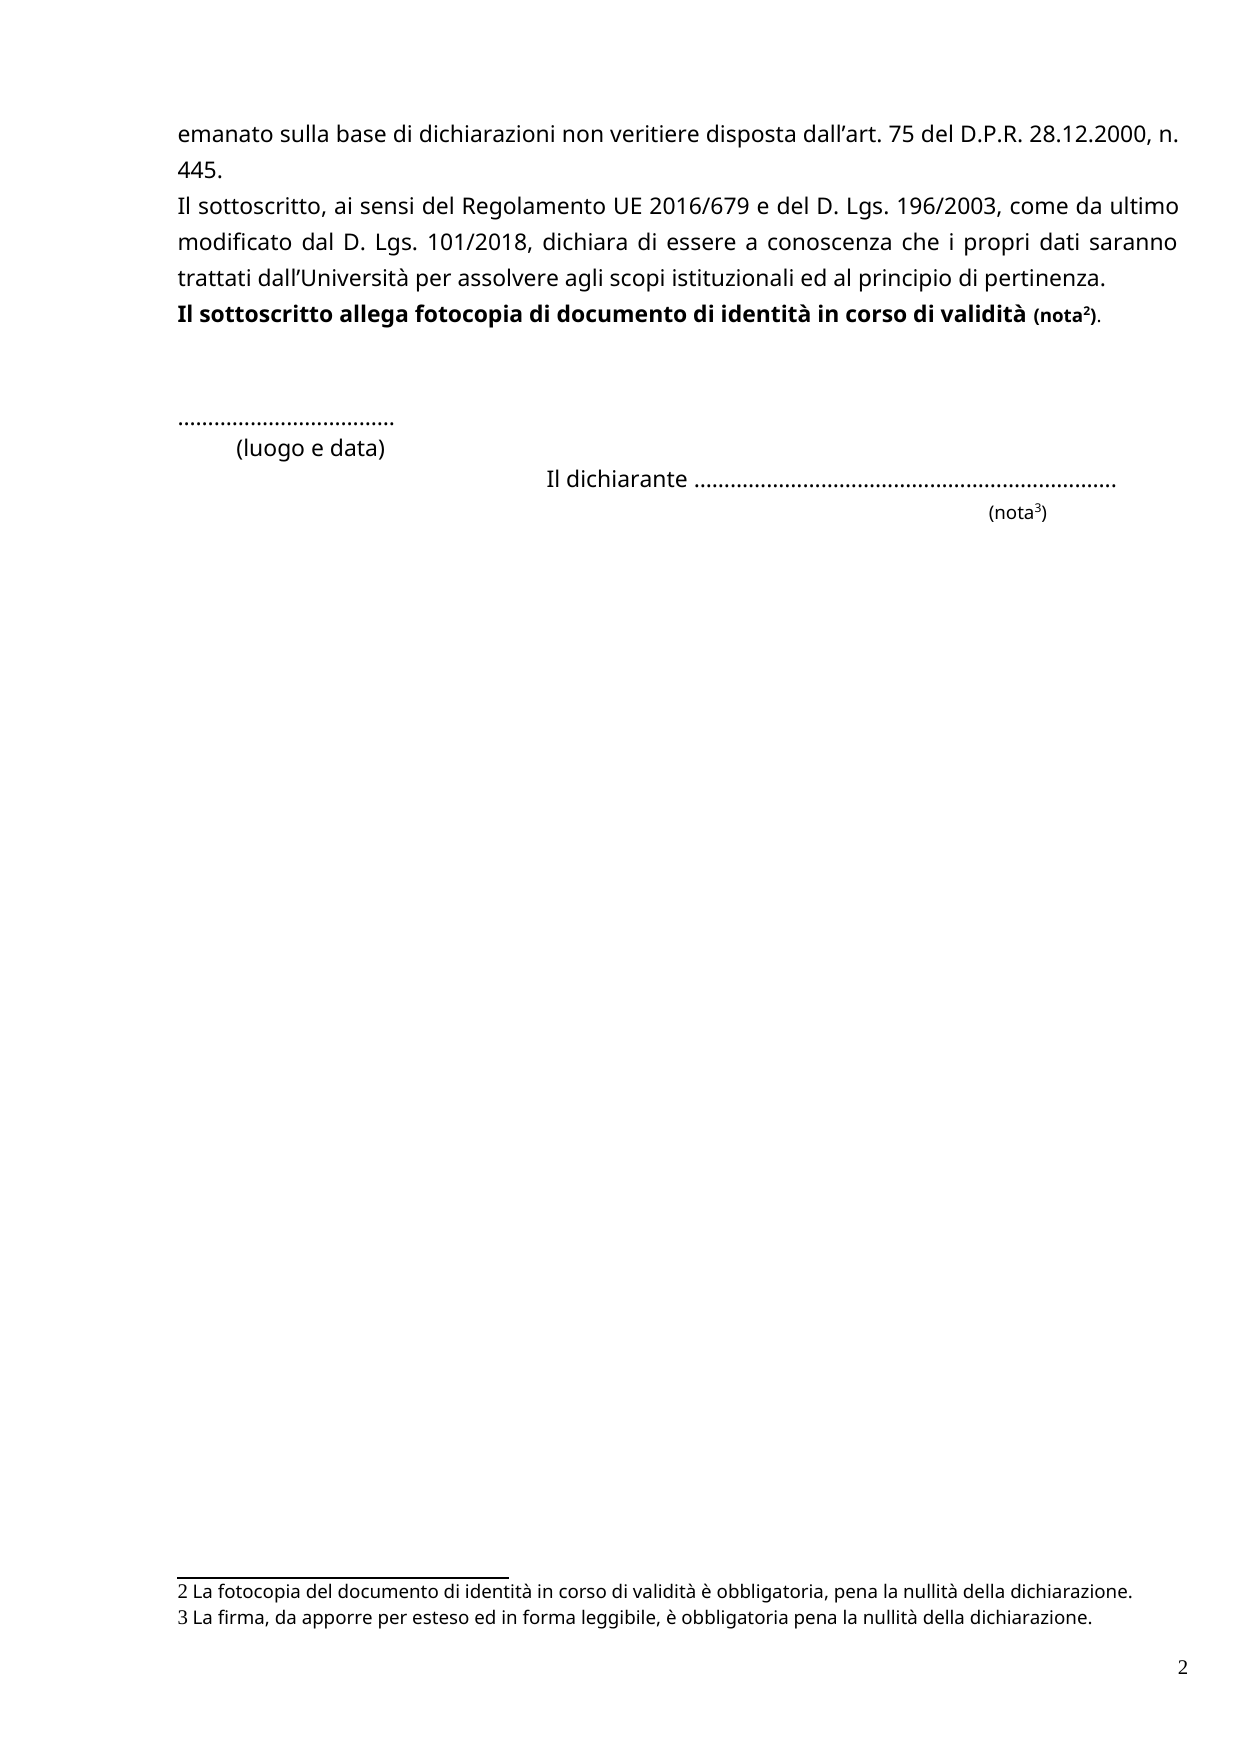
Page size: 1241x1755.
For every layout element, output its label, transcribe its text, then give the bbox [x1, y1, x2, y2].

text La fotocopia del documento di identità in corso di validità è obbligatoria, pena la nullità della dichiarazione. [177, 1578, 1137, 1604]
text (luogo e data) [177, 432, 1180, 463]
text emanato sulla base di dichiarazioni non veritiere disposta dall’art. 75 del D.P.R. 28.12.2000, n. 445. [177, 118, 1180, 185]
text ……………………………… [177, 401, 1180, 432]
text Il sottoscritto allega fotocopia di documento di identità in corso di validità (nota). [177, 298, 1180, 329]
text (nota) [177, 495, 1122, 526]
text La firma, da apporre per esteso ed in forma leggibile, è obbligatoria pena la nullità della dichiarazione. [177, 1604, 1137, 1629]
text Il dichiarante ……………………………………………………………. [177, 463, 1180, 495]
text Il sottoscritto, ai sensi del Regolamento UE 2016/679 e del D. Lgs. 196/2003, come da ultimo modificato dal D. Lgs. 101/2018, dichiara di essere a conoscenza che i propri dati saranno trattati dall’Università per assolvere agli scopi istituzionali ed al principio di pertinenza. [177, 190, 1180, 293]
